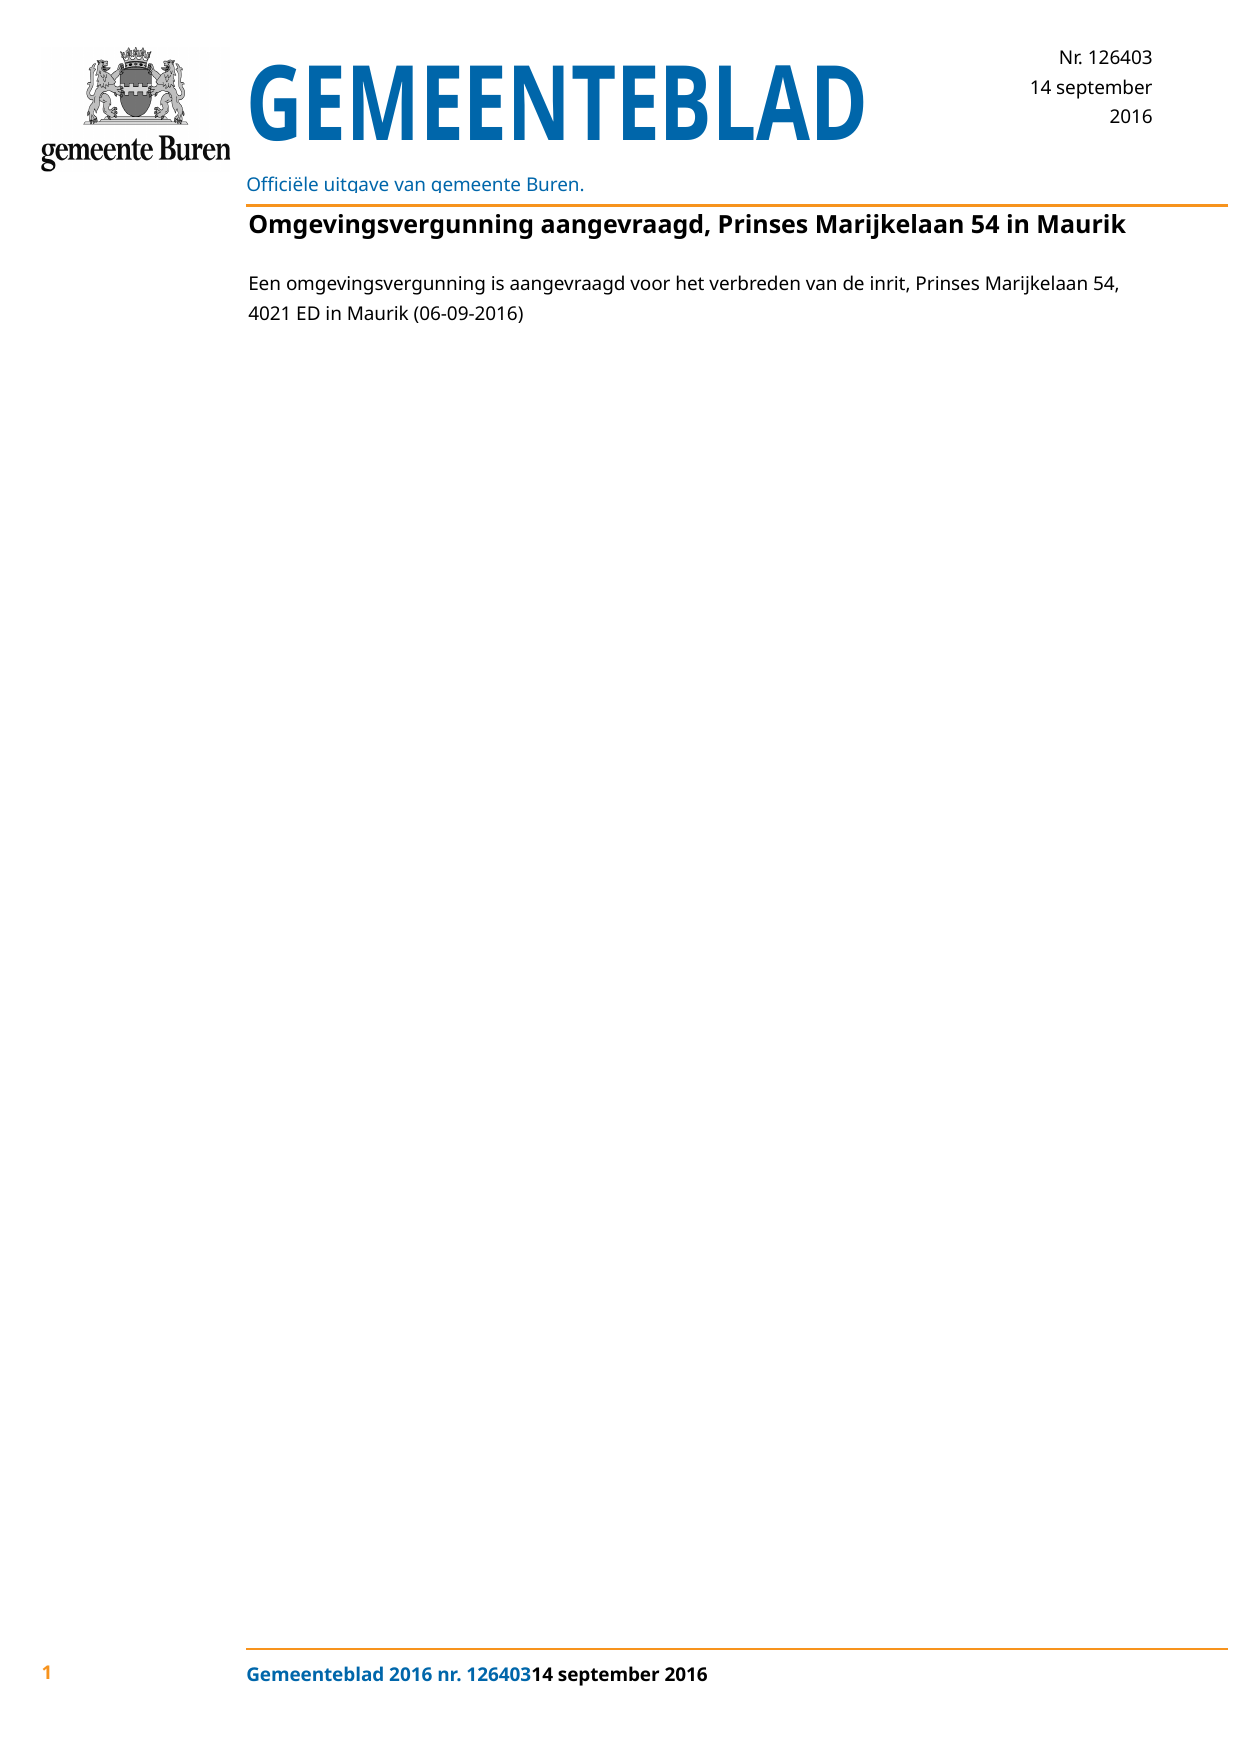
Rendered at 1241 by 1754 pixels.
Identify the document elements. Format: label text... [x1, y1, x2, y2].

table_header Een omgevingsvergunning is aangevraagd voor het verbreden van de inrit, Prinses Marijkelaan 54, 4021 ED in Maurik (06-09-2016) [248, 270, 1152, 326]
picture [41, 47, 231, 172]
text Omgevingsvergunning aangevraagd, Prinses Marijkelaan 54 in Maurik [248, 207, 1152, 241]
